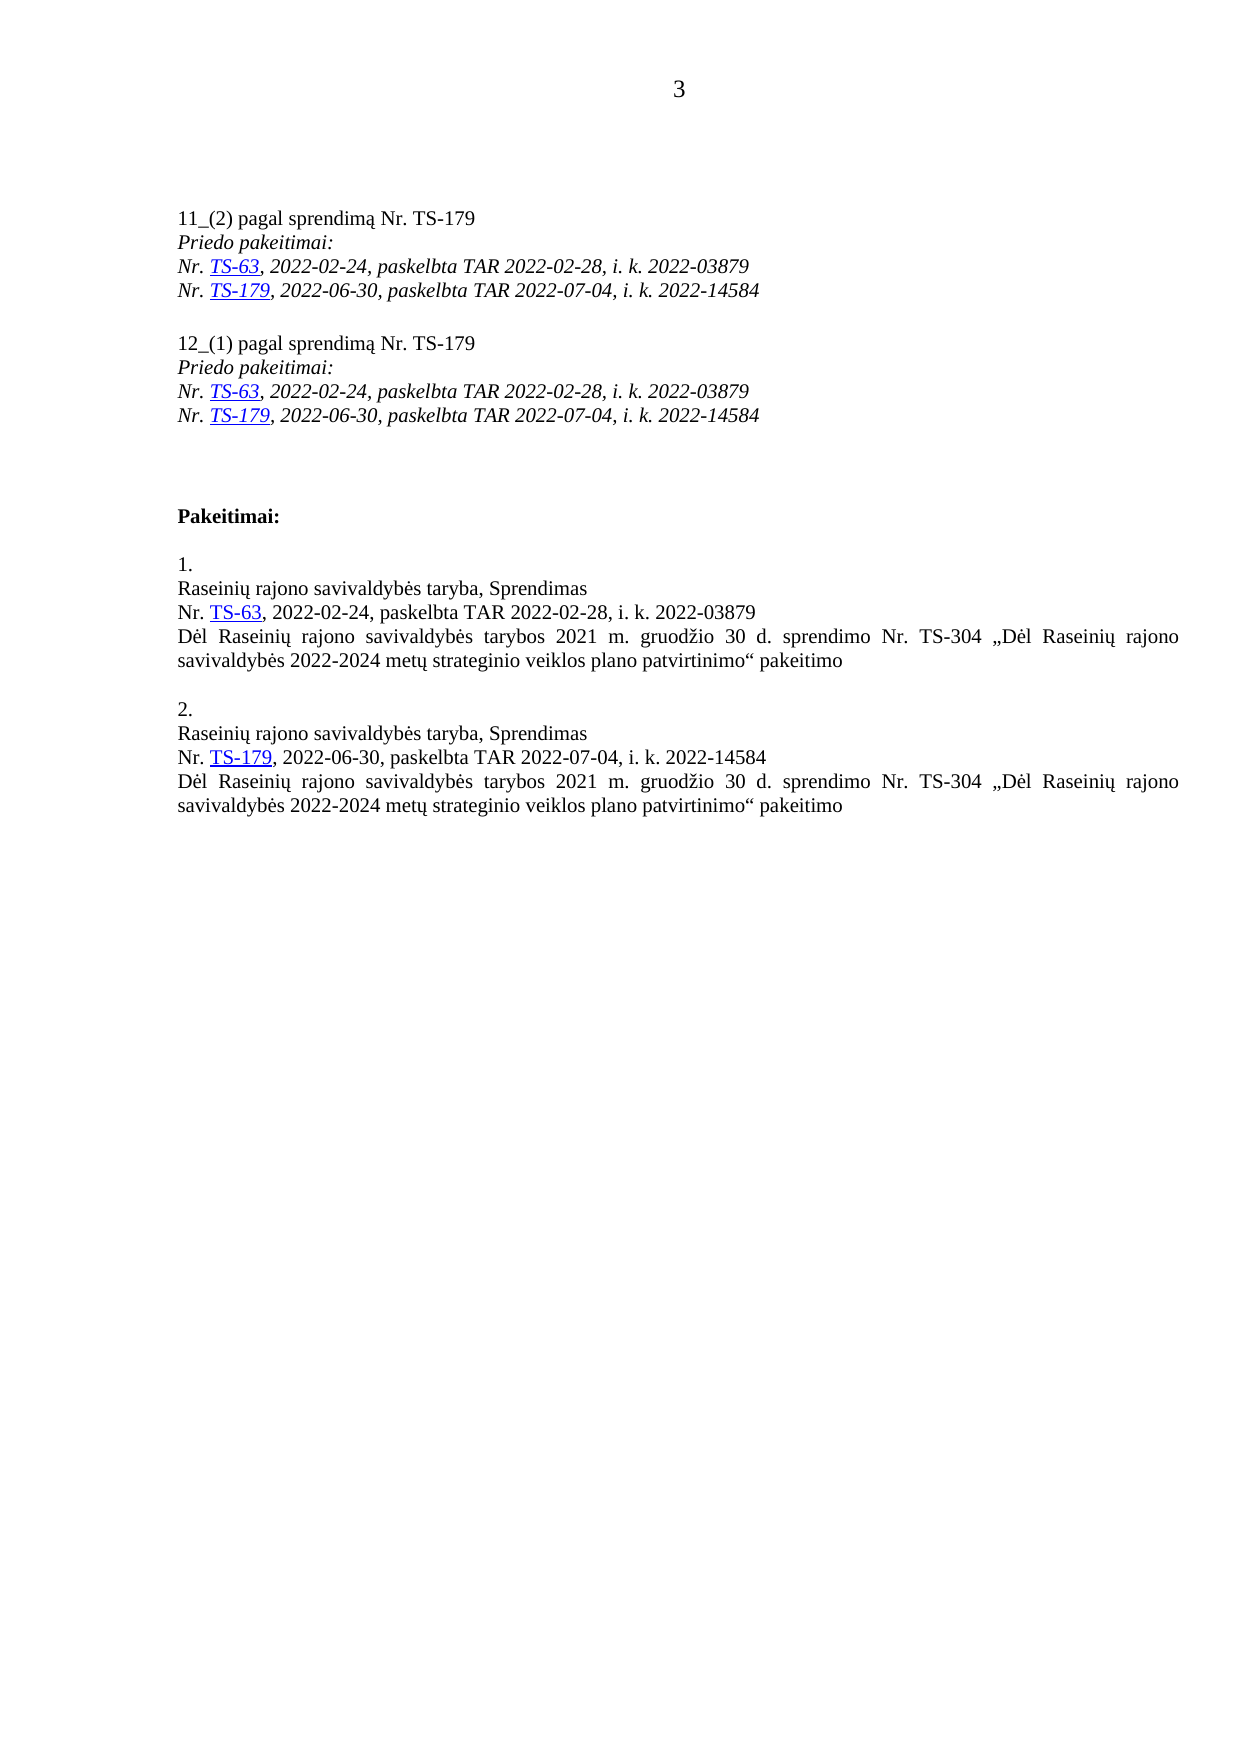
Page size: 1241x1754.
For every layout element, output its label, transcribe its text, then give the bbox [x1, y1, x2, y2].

text Dėl Raseinių rajono savivaldybės tarybos 2021 m. gruodžio 30 d. sprendimo Nr. TS-304 „Dėl Raseinių rajono savivaldybės 2022-2024 metų strateginio veiklos plano patvirtinimo“ pakeitimo [177, 624, 1181, 672]
text Raseinių rajono savivaldybės taryba, Sprendimas [177, 721, 1181, 745]
text Nr. TS-63, 2022-02-24, paskelbta TAR 2022-02-28, i. k. 2022-03879 [177, 379, 1181, 403]
text 11_(2) pagal sprendimą Nr. TS-179 [177, 206, 1181, 230]
text Nr. TS-179, 2022-06-30, paskelbta TAR 2022-07-04, i. k. 2022-14584 [177, 403, 1181, 427]
text Priedo pakeitimai: [177, 230, 1181, 254]
text Priedo pakeitimai: [177, 355, 1181, 379]
text 2. [177, 697, 1181, 721]
text Pakeitimai: [177, 504, 1181, 528]
text Nr. TS-63, 2022-02-24, paskelbta TAR 2022-02-28, i. k. 2022-03879 [177, 600, 1181, 624]
text Nr. TS-63, 2022-02-24, paskelbta TAR 2022-02-28, i. k. 2022-03879 [177, 254, 1181, 278]
text 12_(1) pagal sprendimą Nr. TS-179 [177, 331, 1181, 355]
text Dėl Raseinių rajono savivaldybės tarybos 2021 m. gruodžio 30 d. sprendimo Nr. TS-304 „Dėl Raseinių rajono savivaldybės 2022-2024 metų strateginio veiklos plano patvirtinimo“ pakeitimo [177, 769, 1181, 817]
text Raseinių rajono savivaldybės taryba, Sprendimas [177, 576, 1181, 600]
text 1. [177, 552, 1181, 576]
text Nr. TS-179, 2022-06-30, paskelbta TAR 2022-07-04, i. k. 2022-14584 [177, 745, 1181, 769]
text Nr. TS-179, 2022-06-30, paskelbta TAR 2022-07-04, i. k. 2022-14584 [177, 278, 1181, 302]
